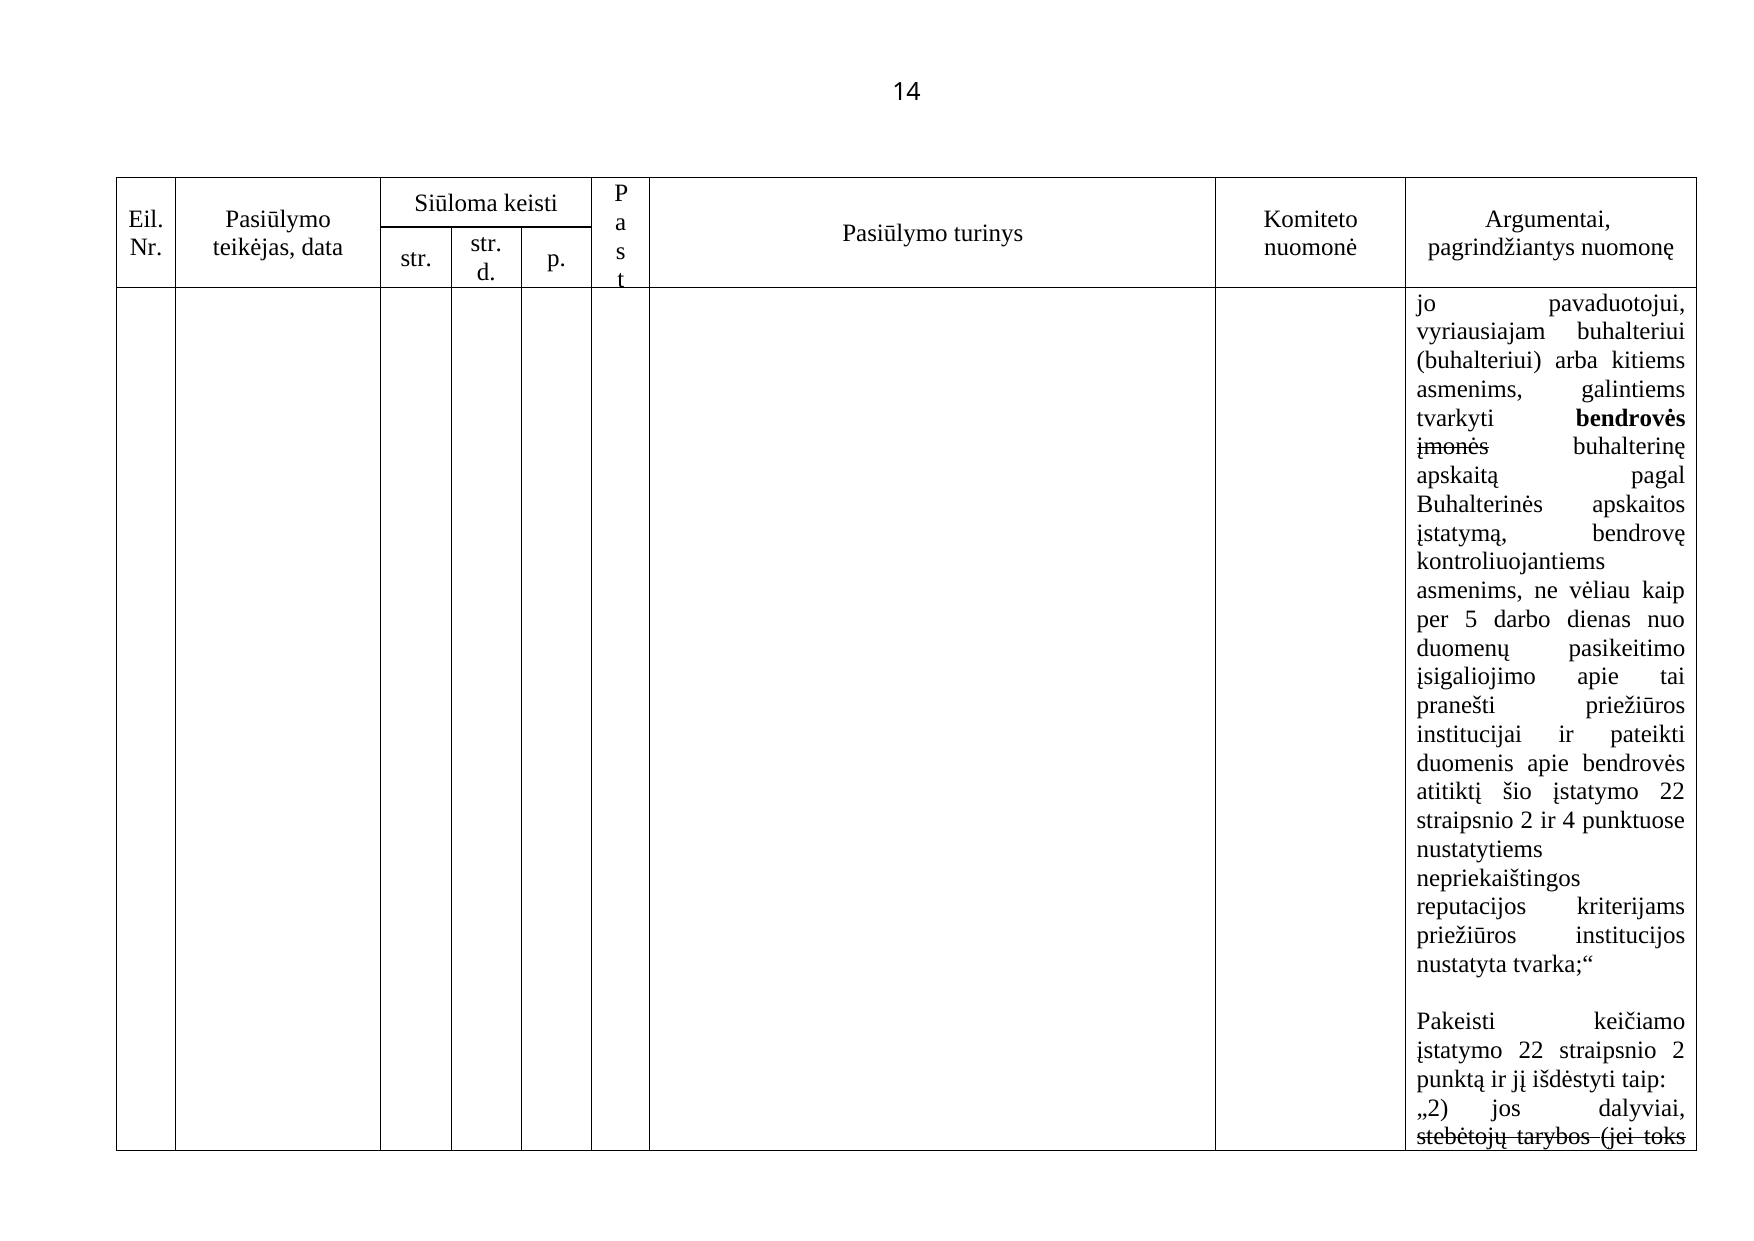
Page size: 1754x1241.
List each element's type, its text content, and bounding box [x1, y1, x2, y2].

table_cell str. d. [452, 228, 521, 287]
table_cell p. [522, 228, 591, 287]
table_header Pasiūlymo teikėjas, data [176, 178, 380, 287]
table_cell [1216, 288, 1405, 1150]
table_header Komiteto nuomonė [1216, 178, 1405, 287]
table_cell [522, 288, 591, 1150]
table_header Pastabos [592, 178, 649, 287]
table_cell [592, 288, 649, 1150]
table_cell [381, 288, 451, 1150]
table_cell str. [381, 228, 451, 287]
table_cell [650, 288, 1215, 1150]
table_cell [452, 288, 521, 1150]
table_cell jo pavaduotojui, vyriausiajam buhalteriui (buhalteriui) arba kitiems asmenims, galintiems tvarkyti bendrovės įmonės buhalterinę apskaitą pagal Buhalterinės apskaitos įstatymą, bendrovę kontroliuojantiems asmenims, ne vėliau kaip per 5 darbo dienas nuo duomenų pasikeitimo įsigaliojimo apie tai pranešti priežiūros institucijai ir pateikti duomenis apie bendrovės atitiktį šio įstatymo 22 straipsnio 2 ir 4 punktuose nustatytiems nepriekaištingos reputacijos kriterijams priežiūros institucijos nustatyta tvarka;“ Pakeisti keičiamo įstatymo 22 straipsnio 2 punktą ir jį išdėstyti taip: „2) jos dalyviai, stebėtojų tarybos (jei toks [1406, 288, 1696, 1150]
table_cell [176, 288, 380, 1150]
table_header Eil. Nr. [117, 178, 175, 287]
table_cell [117, 288, 175, 1150]
table_header Pasiūlymo turinys [650, 178, 1215, 287]
table_header Argumentai, pagrindžiantys nuomonę [1406, 178, 1696, 287]
table_header Siūloma keisti [381, 178, 591, 226]
